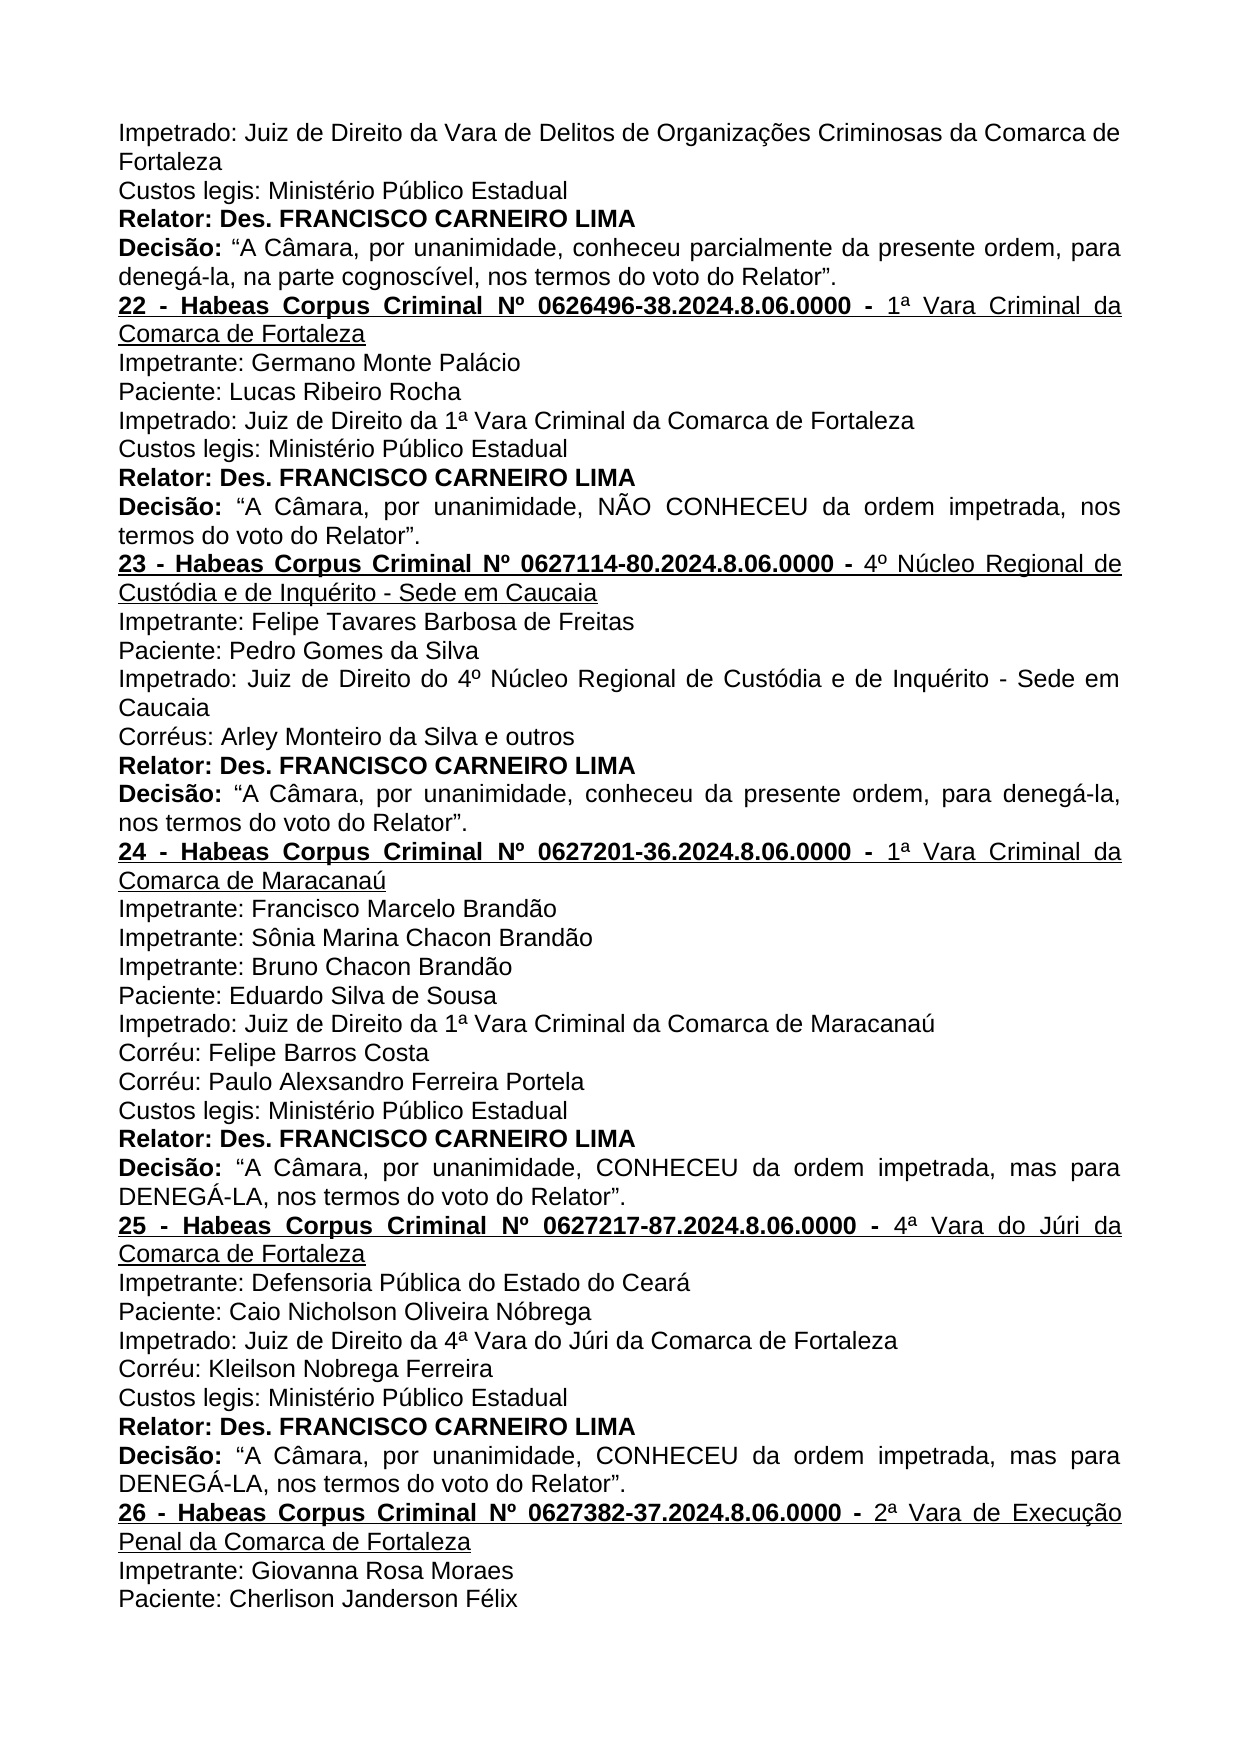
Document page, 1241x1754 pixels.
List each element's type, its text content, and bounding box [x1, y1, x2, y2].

text Paciente: Eduardo Silva de Sousa [118, 981, 1122, 1009]
text Comarca de Fortaleza [118, 1237, 1122, 1268]
text Impetrado: Juiz de Direito da 1ª Vara Criminal da Comarca de Fortaleza [118, 406, 1122, 434]
text Impetrante: Bruno Chacon Brandão [118, 952, 1122, 981]
text Custos legis: Ministério Público Estadual [118, 176, 1122, 204]
text Corréu: Paulo Alexsandro Ferreira Portela [118, 1067, 1122, 1096]
text Decisão: “A Câmara, por unanimidade, NÃO CONHECEU da ordem impetrada, nos termos do voto do Relator”. [118, 492, 1122, 549]
text Relator: Des. FRANCISCO CARNEIRO LIMA [118, 463, 1122, 492]
text 23 - Habeas Corpus Criminal Nº 0627114-80.2024.8.06.0000 - 4º Núcleo Regional de [118, 549, 1122, 574]
text Impetrante: Francisco Marcelo Brandão [118, 894, 1122, 923]
text Impetrante: Sônia Marina Chacon Brandão [118, 923, 1122, 952]
text Custos legis: Ministério Público Estadual [118, 1383, 1122, 1412]
text 24 - Habeas Corpus Criminal Nº 0627201-36.2024.8.06.0000 - 1ª Vara Criminal da [118, 837, 1122, 862]
text Custódia e de Inquérito - Sede em Caucaia [118, 576, 1122, 607]
text Corréu: Kleilson Nobrega Ferreira [118, 1354, 1122, 1383]
text Paciente: Caio Nicholson Oliveira Nóbrega [118, 1297, 1122, 1326]
text Impetrante: Felipe Tavares Barbosa de Freitas [118, 607, 1122, 636]
text Impetrante: Defensoria Pública do Estado do Ceará [118, 1268, 1122, 1297]
text Corréu: Felipe Barros Costa [118, 1038, 1122, 1067]
text Relator: Des. FRANCISCO CARNEIRO LIMA [118, 751, 1122, 779]
text Impetrado: Juiz de Direito da Vara de Delitos de Organizações Criminosas da Comarca de Fortaleza [118, 118, 1122, 176]
text Decisão: “A Câmara, por unanimidade, conheceu parcialmente da presente ordem, para denegá-la, na parte cognoscível, nos termos do voto do Relator”. [118, 233, 1122, 291]
text Paciente: Cherlison Janderson Félix [118, 1584, 1122, 1613]
text Paciente: Pedro Gomes da Silva [118, 636, 1122, 664]
text Decisão: “A Câmara, por unanimidade, CONHECEU da ordem impetrada, mas para DENEGÁ-LA, nos termos do voto do Relator”. [118, 1153, 1122, 1211]
text Comarca de Maracanaú [118, 863, 1122, 894]
text Relator: Des. FRANCISCO CARNEIRO LIMA [118, 1412, 1122, 1441]
text Relator: Des. FRANCISCO CARNEIRO LIMA [118, 1124, 1122, 1153]
text Impetrante: Giovanna Rosa Moraes [118, 1556, 1122, 1584]
text Impetrante: Germano Monte Palácio [118, 348, 1122, 377]
text 22 - Habeas Corpus Criminal Nº 0626496-38.2024.8.06.0000 - 1ª Vara Criminal da [118, 291, 1122, 316]
text Impetrado: Juiz de Direito do 4º Núcleo Regional de Custódia e de Inquérito - Sede em Caucaia [118, 664, 1122, 722]
text Custos legis: Ministério Público Estadual [118, 434, 1122, 463]
text 25 - Habeas Corpus Criminal Nº 0627217-87.2024.8.06.0000 - 4ª Vara do Júri da [118, 1211, 1122, 1236]
text Decisão: “A Câmara, por unanimidade, conheceu da presente ordem, para denegá-la, nos termos do voto do Relator”. [118, 779, 1122, 837]
text 26 - Habeas Corpus Criminal Nº 0627382-37.2024.8.06.0000 - 2ª Vara de Execução [118, 1498, 1122, 1523]
text Decisão: “A Câmara, por unanimidade, CONHECEU da ordem impetrada, mas para DENEGÁ-LA, nos termos do voto do Relator”. [118, 1441, 1122, 1498]
text Corréus: Arley Monteiro da Silva e outros [118, 722, 1122, 751]
text Penal da Comarca de Fortaleza [118, 1524, 1122, 1556]
text Comarca de Fortaleza [118, 317, 1122, 348]
text Relator: Des. FRANCISCO CARNEIRO LIMA [118, 204, 1122, 233]
text Impetrado: Juiz de Direito da 1ª Vara Criminal da Comarca de Maracanaú [118, 1009, 1122, 1038]
text Impetrado: Juiz de Direito da 4ª Vara do Júri da Comarca de Fortaleza [118, 1326, 1122, 1354]
text Custos legis: Ministério Público Estadual [118, 1096, 1122, 1124]
text Paciente: Lucas Ribeiro Rocha [118, 377, 1122, 406]
